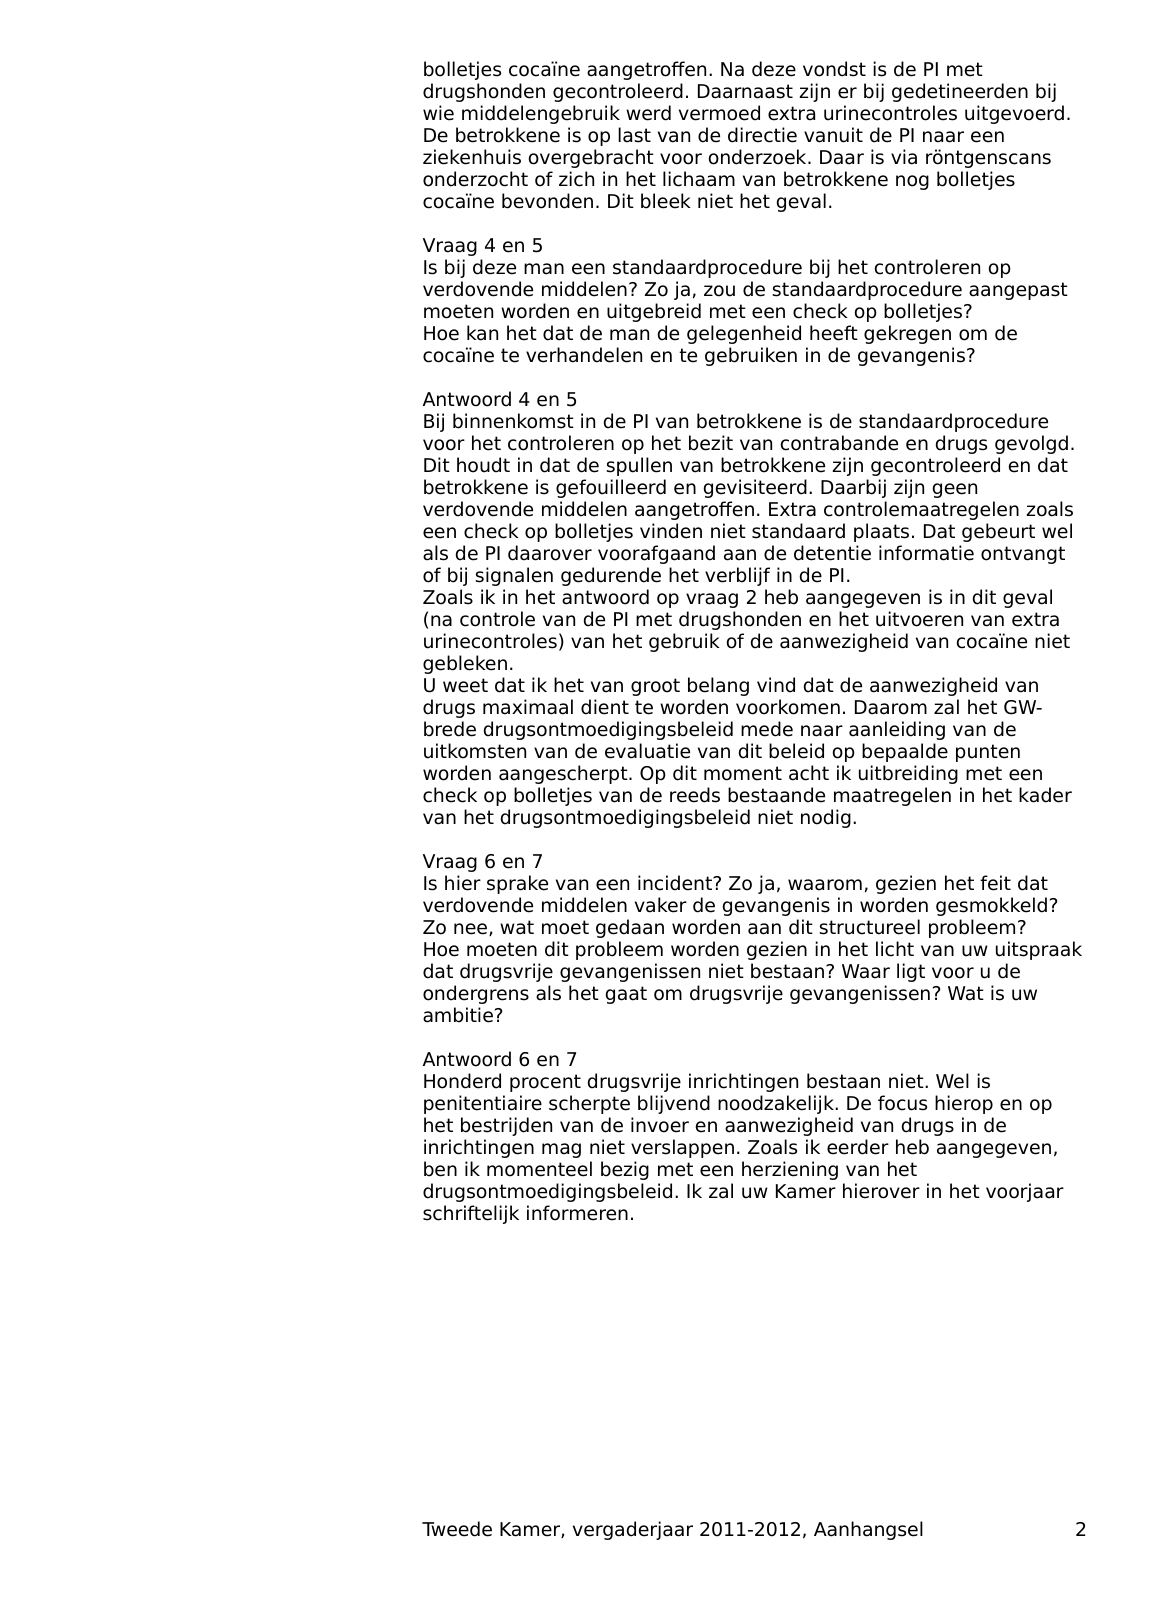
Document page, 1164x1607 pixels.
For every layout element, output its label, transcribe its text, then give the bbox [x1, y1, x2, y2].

text Is bij deze man een standaardprocedure bij het controleren op verdovende middelen? Zo ja, zou de standaardprocedure aangepast moeten worden en uitgebreid met een check op bolletjes? [422, 257, 1087, 323]
text Is hier sprake van een incident? Zo ja, waarom, gezien het feit dat verdovende middelen vaker de gevangenis in worden gesmokkeld? Zo nee, wat moet gedaan worden aan dit structureel probleem? [422, 873, 1087, 939]
text Honderd procent drugsvrije inrichtingen bestaan niet. Wel is penitentiaire scherpte blijvend noodzakelijk. De focus hierop en op het bestrijden van de invoer en aanwezigheid van drugs in de inrichtingen mag niet verslappen. Zoals ik eerder heb aangegeven, ben ik momenteel bezig met een herziening van het drugsontmoedigingsbeleid. Ik zal uw Kamer hierover in het voorjaar schriftelijk informeren. [422, 1071, 1087, 1225]
text Bij binnenkomst in de PI van betrokkene is de standaardprocedure voor het controleren op het bezit van contrabande en drugs gevolgd. Dit houdt in dat de spullen van betrokkene zijn gecontroleerd en dat betrokkene is gefouilleerd en gevisiteerd. Daarbij zijn geen verdovende middelen aangetroffen. Extra controlemaatregelen zoals een check op bolletjes vinden niet standaard plaats. Dat gebeurt wel als de PI daarover voorafgaand aan de detentie informatie ontvangt of bij signalen gedurende het verblijf in de PI. [422, 411, 1087, 587]
text Antwoord 6 en 7 [422, 1049, 1087, 1071]
text Zoals ik in het antwoord op vraag 2 heb aangegeven is in dit geval (na controle van de PI met drugshonden en het uitvoeren van extra urinecontroles) van het gebruik of de aanwezigheid van cocaïne niet gebleken. [422, 587, 1087, 675]
text Vraag 6 en 7 [422, 851, 1087, 873]
text Hoe kan het dat de man de gelegenheid heeft gekregen om de cocaïne te verhandelen en te gebruiken in de gevangenis? [422, 323, 1087, 367]
text U weet dat ik het van groot belang vind dat de aanwezigheid van drugs maximaal dient te worden voorkomen. Daarom zal het GW-brede drugsontmoedigingsbeleid mede naar aanleiding van de uitkomsten van de evaluatie van dit beleid op bepaalde punten worden aangescherpt. Op dit moment acht ik uitbreiding met een check op bolletjes van de reeds bestaande maatregelen in het kader van het drugsontmoedigingsbeleid niet nodig. [422, 675, 1087, 829]
text Vraag 4 en 5 [422, 235, 1087, 257]
text bolletjes cocaïne aangetroffen. Na deze vondst is de PI met drugshonden gecontroleerd. Daarnaast zijn er bij gedetineerden bij wie middelengebruik werd vermoed extra urinecontroles uitgevoerd. De betrokkene is op last van de directie vanuit de PI naar een ziekenhuis overgebracht voor onderzoek. Daar is via röntgenscans onderzocht of zich in het lichaam van betrokkene nog bolletjes cocaïne bevonden. Dit bleek niet het geval. [422, 59, 1087, 213]
text Antwoord 4 en 5 [422, 389, 1087, 411]
text Hoe moeten dit probleem worden gezien in het licht van uw uitspraak dat drugsvrije gevangenissen niet bestaan? Waar ligt voor u de ondergrens als het gaat om drugsvrije gevangenissen? Wat is uw ambitie? [422, 939, 1087, 1027]
